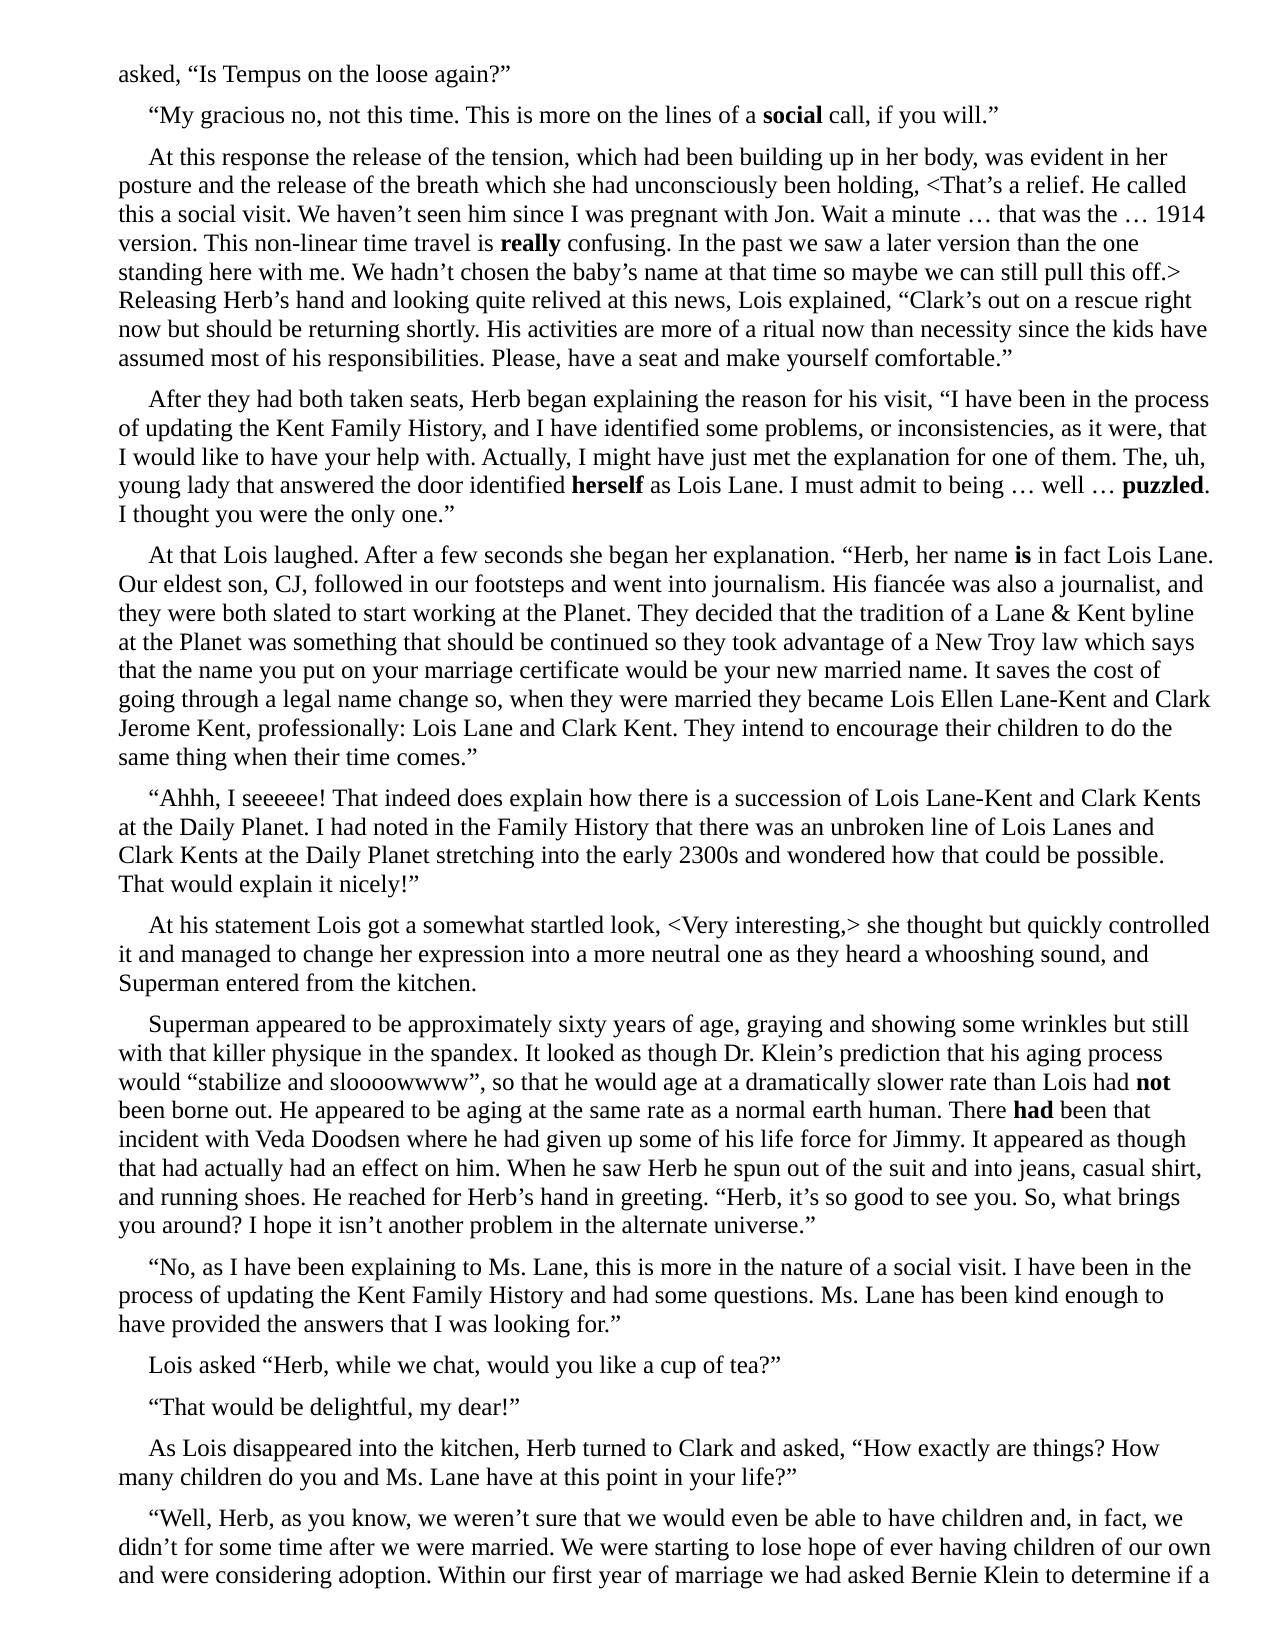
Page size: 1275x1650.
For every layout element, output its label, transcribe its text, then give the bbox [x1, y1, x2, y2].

text After they had both taken seats, Herb began explaining the reason for his visit, “I have been in the process of updating the Kent Family History, and I have identified some problems, or inconsistencies, as it were, that I would like to have your help with. Actually, I might have just met the explanation for one of them. The, uh, young lady that answered the door identified herself as Lois Lane. I must admit to being … well … puzzled. I thought you were the only one.” [118, 384, 1216, 528]
text Lois asked “Herb, while we chat, would you like a cup of tea?” [118, 1350, 1216, 1379]
text “My gracious no, not this time. This is more on the lines of a social call, if you will.” [118, 100, 1216, 129]
text Superman appeared to be approximately sixty years of age, graying and showing some wrinkles but still with that killer physique in the spandex. It looked as though Dr. Klein’s prediction that his aging process would “stabilize and sloooowwww”, so that he would age at a dramatically slower rate than Lois had not been borne out. He appeared to be aging at the same rate as a normal earth human. There had been that incident with Veda Doodsen where he had given up some of his life force for Jimmy. It appeared as though that had actually had an effect on him. When he saw Herb he spun out of the suit and into jeans, casual shirt, and running shoes. He reached for Herb’s hand in greeting. “Herb, it’s so good to see you. So, what brings you around? I hope it isn’t another problem in the alternate universe.” [118, 1009, 1216, 1239]
text At his statement Lois got a somewhat startled look, <Very interesting,> she thought but quickly controlled it and managed to change her expression into a more neutral one as they heard a whooshing sound, and Superman entered from the kitchen. [118, 910, 1216, 997]
text As Lois disappeared into the kitchen, Herb turned to Clark and asked, “How exactly are things? How many children do you and Ms. Lane have at this point in your life?” [118, 1433, 1216, 1490]
text “Ahhh, I seeeeee! That indeed does explain how there is a succession of Lois Lane-Kent and Clark Kents at the Daily Planet. I had noted in the Family History that there was an unbroken line of Lois Lanes and Clark Kents at the Daily Planet stretching into the early 2300s and wondered how that could be possible. That would explain it nicely!” [118, 783, 1216, 898]
text At this response the release of the tension, which had been building up in her body, was evident in her posture and the release of the breath which she had unconsciously been holding, <That’s a relief. He called this a social visit. We haven’t seen him since I was pregnant with Jon. Wait a minute … that was the … 1914 version. This non-linear time travel is really confusing. In the past we saw a later version than the one standing here with me. We hadn’t chosen the baby’s name at that time so maybe we can still pull this off.> Releasing Herb’s hand and looking quite relived at this news, Lois explained, “Clark’s out on a rescue right now but should be returning shortly. His activities are more of a ritual now than necessity since the kids have assumed most of his responsibilities. Please, have a seat and make yourself comfortable.” [118, 142, 1216, 372]
text “Well, Herb, as you know, we weren’t sure that we would even be able to have children and, in fact, we didn’t for some time after we were married. We were starting to lose hope of ever having children of our own and were considering adoption. Within our first year of marriage we had asked Bernie Klein to determine if a [118, 1503, 1216, 1589]
text “No, as I have been explaining to Ms. Lane, this is more in the nature of a social visit. I have been in the process of updating the Kent Family History and had some questions. Ms. Lane has been kind enough to have provided the answers that I was looking for.” [118, 1252, 1216, 1338]
text asked, “Is Tempus on the loose again?” [118, 59, 1216, 88]
text At that Lois laughed. After a few seconds she began her explanation. “Herb, her name is in fact Lois Lane. Our eldest son, CJ, followed in our footsteps and went into journalism. His fiancée was also a journalist, and they were both slated to start working at the Planet. They decided that the tradition of a Lane & Kent byline at the Planet was something that should be continued so they took advantage of a New Troy law which says that the name you put on your marriage certificate would be your new married name. It saves the cost of going through a legal name change so, when they were married they became Lois Ellen Lane-Kent and Clark Jerome Kent, professionally: Lois Lane and Clark Kent. They intend to encourage their children to do the same thing when their time comes.” [118, 540, 1216, 770]
text “That would be delightful, my dear!” [118, 1392, 1216, 1420]
